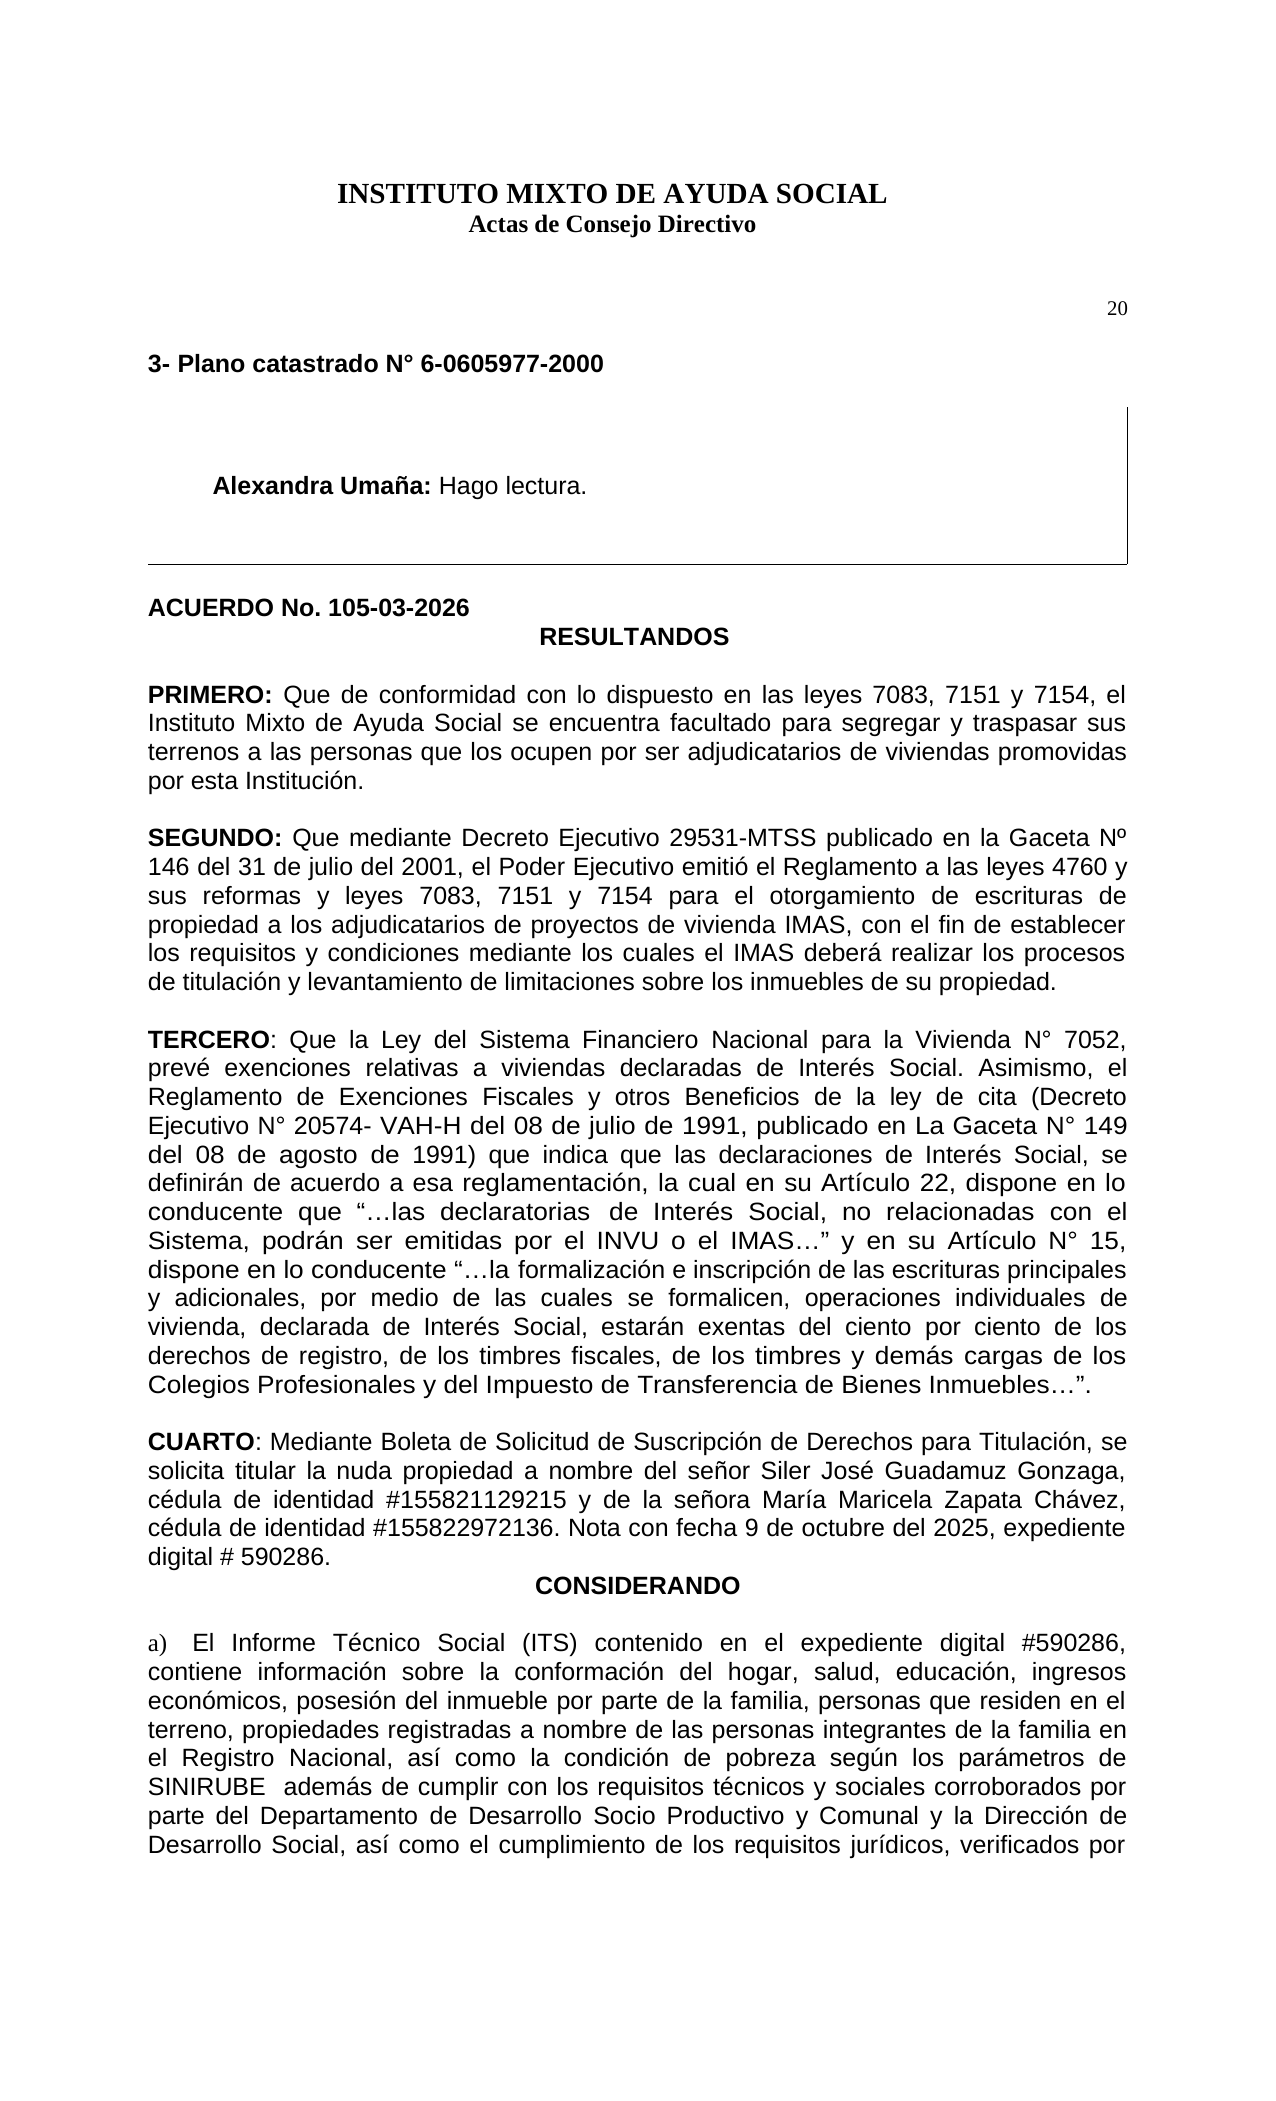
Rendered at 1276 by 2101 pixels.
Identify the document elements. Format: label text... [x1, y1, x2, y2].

text RESULTANDOS [148, 622, 1127, 651]
list CONSIDERANDO [148, 1571, 1127, 1599]
list El Informe Técnico Social (ITS) contenido en el expediente digital #590286, contiene información sobre la conformación del hogar, salud, educación, ingresos económicos, posesión del inmueble por parte de la familia, personas que residen en el terreno, propiedades registradas a nombre de las personas integrantes de la familia en el Registro Nacional, así como la condición de pobreza según los parámetros de SINIRUBE además de cumplir con los requisitos técnicos y sociales corroborados por parte del Departamento de Desarrollo Socio Productivo y Comunal y la Dirección de Desarrollo Social, así como el cumplimiento de los requisitos jurídicos, verificados por [148, 1628, 1127, 1858]
text PRIMERO: Que de conformidad con lo dispuesto en las leyes 7083, 7151 y 7154, el Instituto Mixto de Ayuda Social se encuentra facultado para segregar y traspasar sus terrenos a las personas que los ocupen por ser adjudicatarios de viviendas promovidas por esta Institución. [148, 679, 1127, 794]
text ACUERDO No. 105-03-2026 [148, 593, 1127, 622]
text Alexandra Umaña: Hago lectura. [148, 407, 1127, 564]
text TERCERO: Que la Ley del Sistema Financiero Nacional para la Vivienda N° 7052, prevé exenciones relativas a viviendas declaradas de Interés Social. Asimismo, el Reglamento de Exenciones Fiscales y otros Beneficios de la ley de cita (Decreto Ejecutivo N° 20574- VAH-H del 08 de julio de 1991, publicado en La Gaceta N° 149 del 08 de agosto de 1991) que indica que las declaraciones de Interés Social, se definirán de acuerdo a esa reglamentación, la cual en su Artículo 22, dispone en lo conducente que “…las declaratorias de Interés Social, no relacionadas con el Sistema, podrán ser emitidas por el INVU o el IMAS…” y en su Artículo N° 15, dispone en lo conducente “…la formalización e inscripción de las escrituras principales y adicionales, por medio de las cuales se formalicen, operaciones individuales de vivienda, declarada de Interés Social, estarán exentas del ciento por ciento de los derechos de registro, de los timbres fiscales, de los timbres y demás cargas de los Colegios Profesionales y del Impuesto de Transferencia de Bienes Inmuebles…”. [148, 1024, 1127, 1398]
text SEGUNDO: Que mediante Decreto Ejecutivo 29531-MTSS publicado en la Gaceta Nº 146 del 31 de julio del 2001, el Poder Ejecutivo emitió el Reglamento a las leyes 4760 y sus reformas y leyes 7083, 7151 y 7154 para el otorgamiento de escrituras de propiedad a los adjudicatarios de proyectos de vivienda IMAS, con el fin de establecer los requisitos y condiciones mediante los cuales el IMAS deberá realizar los procesos de titulación y levantamiento de limitaciones sobre los inmuebles de su propiedad. [148, 823, 1127, 996]
text CUARTO: Mediante Boleta de Solicitud de Suscripción de Derechos para Titulación, se solicita titular la nuda propiedad a nombre del señor Siler José Guadamuz Gonzaga, cédula de identidad #155821129215 y de la señora María Maricela Zapata Chávez, cédula de identidad #155822972136. Nota con fecha 9 de octubre del 2025, expediente digital # 590286. [148, 1427, 1127, 1571]
text 3- Plano catastrado N° 6-0605977-2000 [148, 349, 1127, 378]
